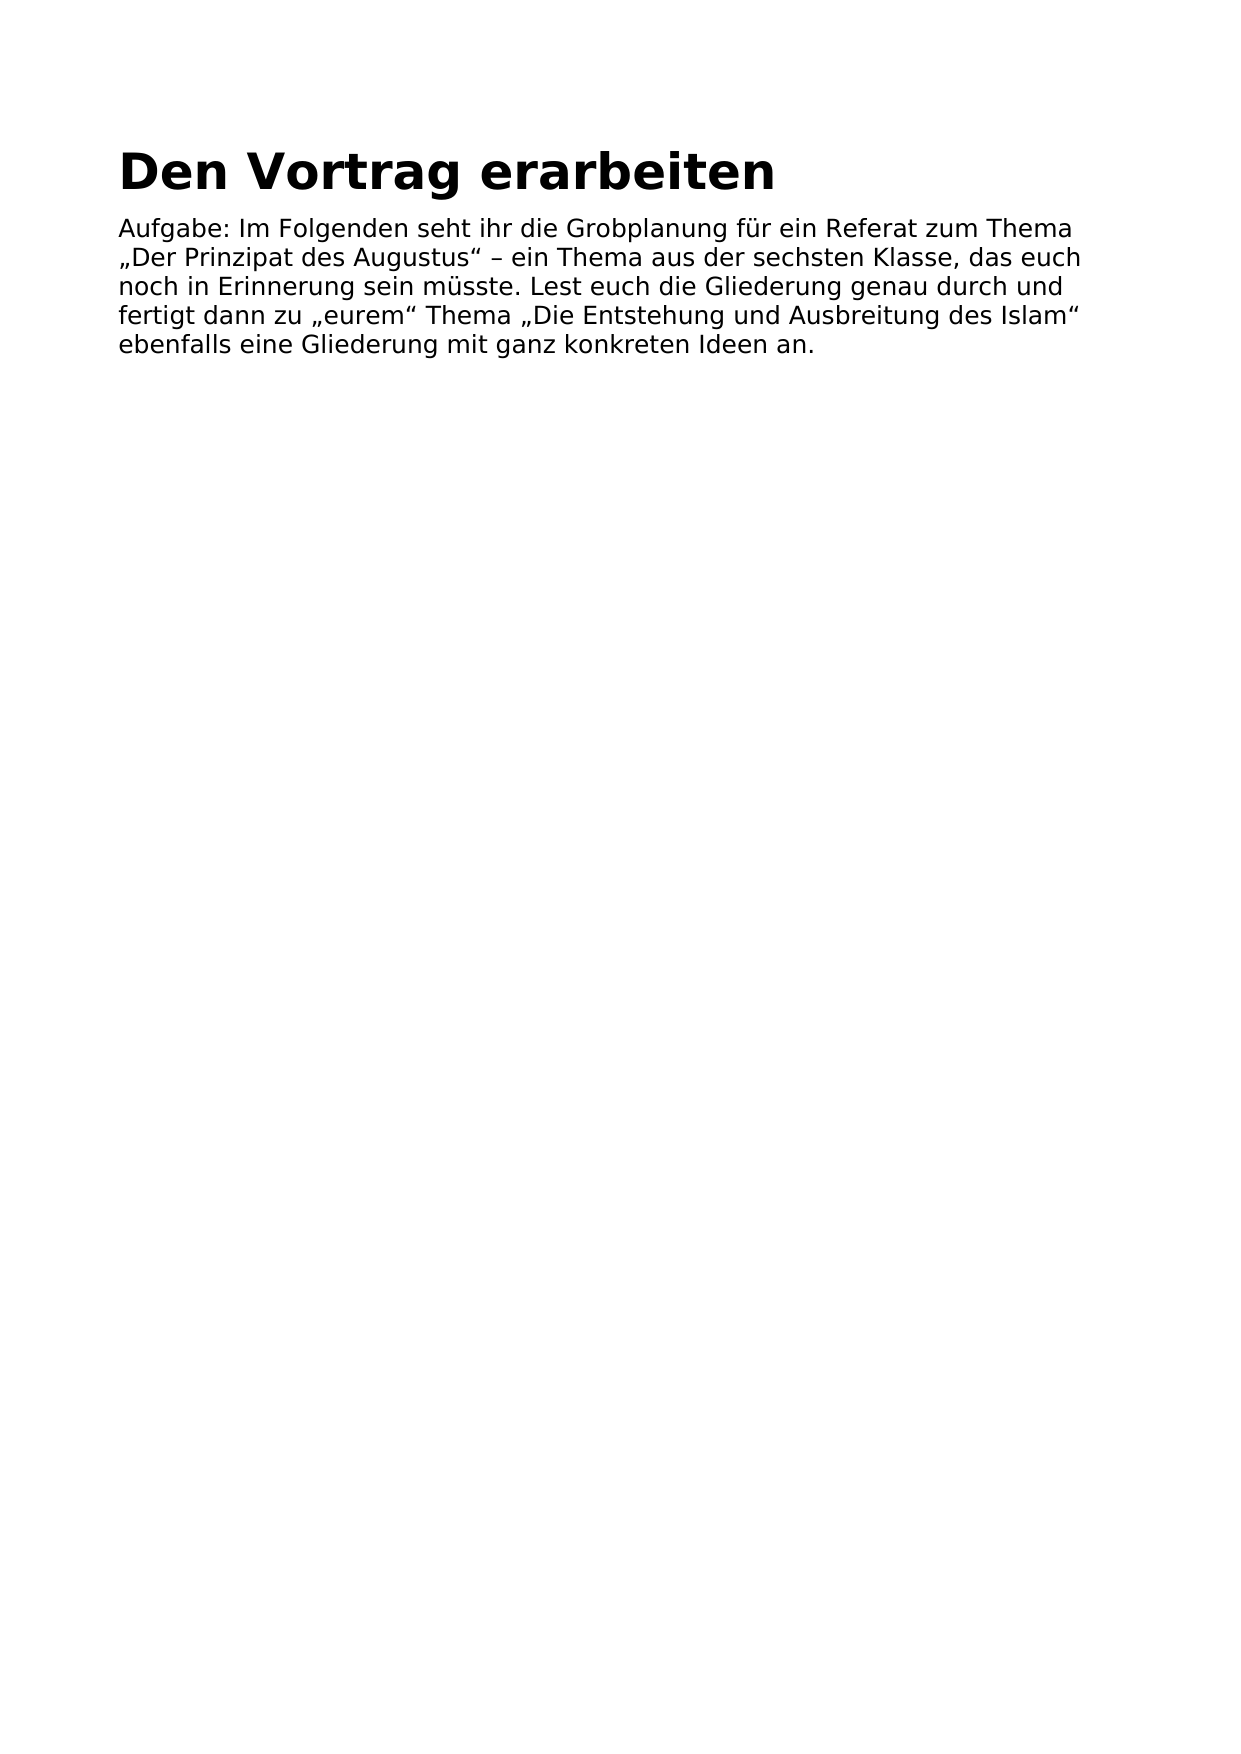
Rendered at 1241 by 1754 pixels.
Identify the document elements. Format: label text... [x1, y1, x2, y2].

text Aufgabe: Im Folgenden seht ihr die Grobplanung für ein Referat zum Thema „Der Prinzipat des Augustus“ – ein Thema aus der sechsten Klasse, das euch noch in Erinnerung sein müsste. Lest euch die Gliederung genau durch und fertigt dann zu „eurem“ Thema „Die Entstehung und Ausbreitung des Islam“ ebenfalls eine Gliederung mit ganz konkreten Ideen an. [118, 214, 1122, 360]
subtitle Den Vortrag erarbeiten [118, 143, 1122, 201]
